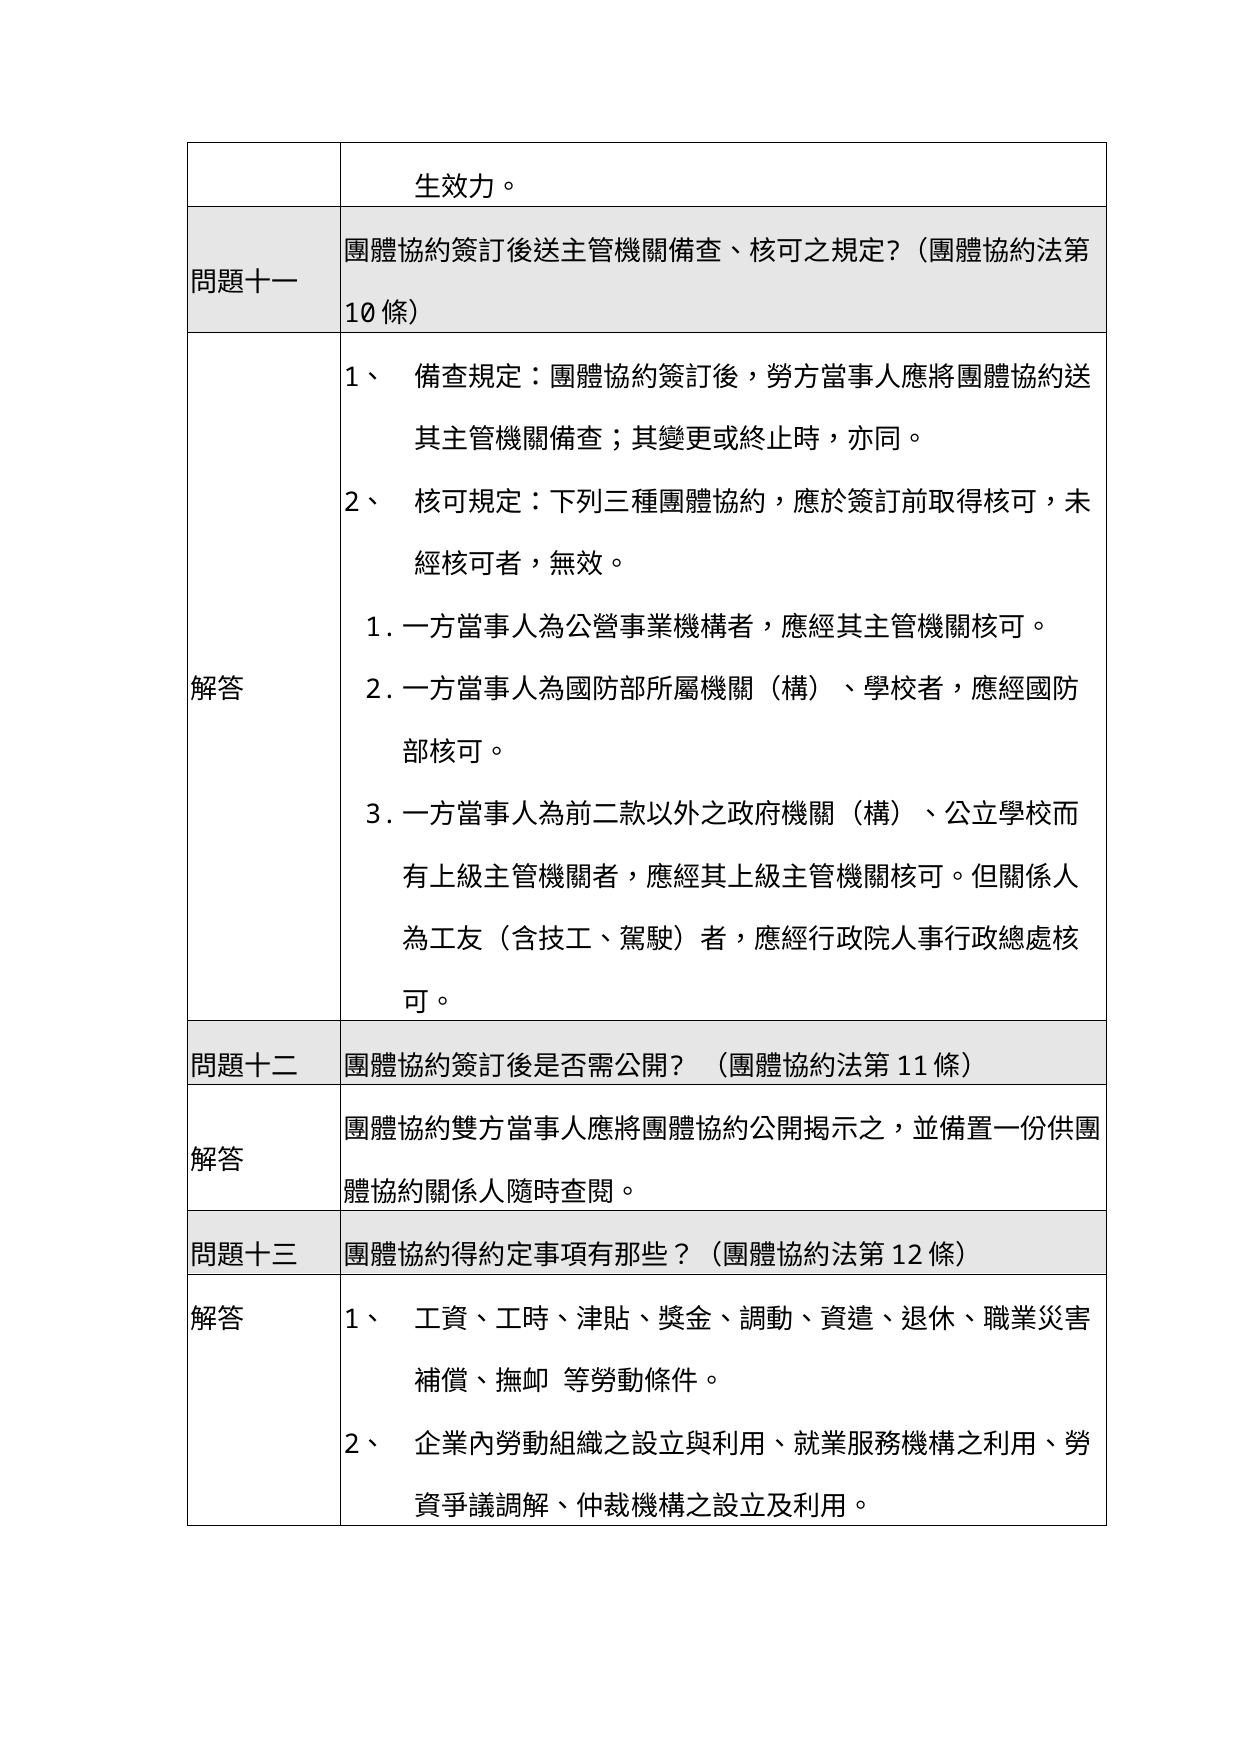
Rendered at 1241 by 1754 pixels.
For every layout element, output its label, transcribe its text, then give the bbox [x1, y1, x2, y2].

table_cell 解答 [188, 1275, 340, 1524]
table_cell 問題十三 [188, 1211, 340, 1273]
table_cell [188, 143, 340, 206]
table_cell 問題十一 [188, 207, 340, 332]
table_cell 問題十二 [188, 1021, 340, 1084]
table_cell 解答 [188, 1085, 340, 1210]
table_cell 團體協約雙方當事人應將團體協約公開揭示之，並備置一份供團體協約關係人隨時查閱。 [341, 1085, 1106, 1210]
table_cell 解答 [188, 333, 340, 1020]
table_cell 生效力。 [341, 143, 1106, 206]
table_cell 團體協約簽訂後是否需公開? （團體協約法第11條） [341, 1021, 1106, 1084]
table_cell 團體協約簽訂後送主管機關備查、核可之規定?（團體協約法第10條） [341, 207, 1106, 332]
table_cell 備查規定：團體協約簽訂後，勞方當事人應將團體協約送其主管機關備查；其變更或終止時，亦同。 核可規定：下列三種團體協約，應於簽訂前取得核可，未經核可者，無效。 一方當事人為公營事業機構者，應經其主管機關核可。 一方當事人為國防部所屬機關（構）、學校者，應經國防部核可。 一方當事人為前二款以外之政府機關（構）、公立學校而有上級主管機關者，應經其上級主管機關核可。但關係人為工友（含技工、駕駛）者，應經行政院人事行政總處核可。 [341, 333, 1106, 1020]
table_cell 工資、工時、津貼、獎金、調動、資遣、退休、職業災害補償、撫卹 等勞動條件。 企業內勞動組織之設立與利用、就業服務機構之利用、勞資爭議調解、仲裁機構之設立及利用。 團體協約之協商程序、協商資料之提供、團體協約之適用範圍、有效期間及和諧履行協約義務。 工會之組織、運作、活動及企業設施之利用。 參與企業經營與勞資合作組織之設置及利用。 申訴制度、促進勞資合作、升遷、獎懲、教育訓練、安全衛生、企業福利及其他關於勞資共同遵守之事項。 其他當事人間合意之事項。 學徒關係與技術生、養成工、見習生、建教合作班之學生及其他與技術生性質相類之人，其前項各款事項，亦得於團體協約中約定。 [341, 1275, 1106, 1524]
table_cell 團體協約得約定事項有那些？（團體協約法第12條） [341, 1211, 1106, 1273]
